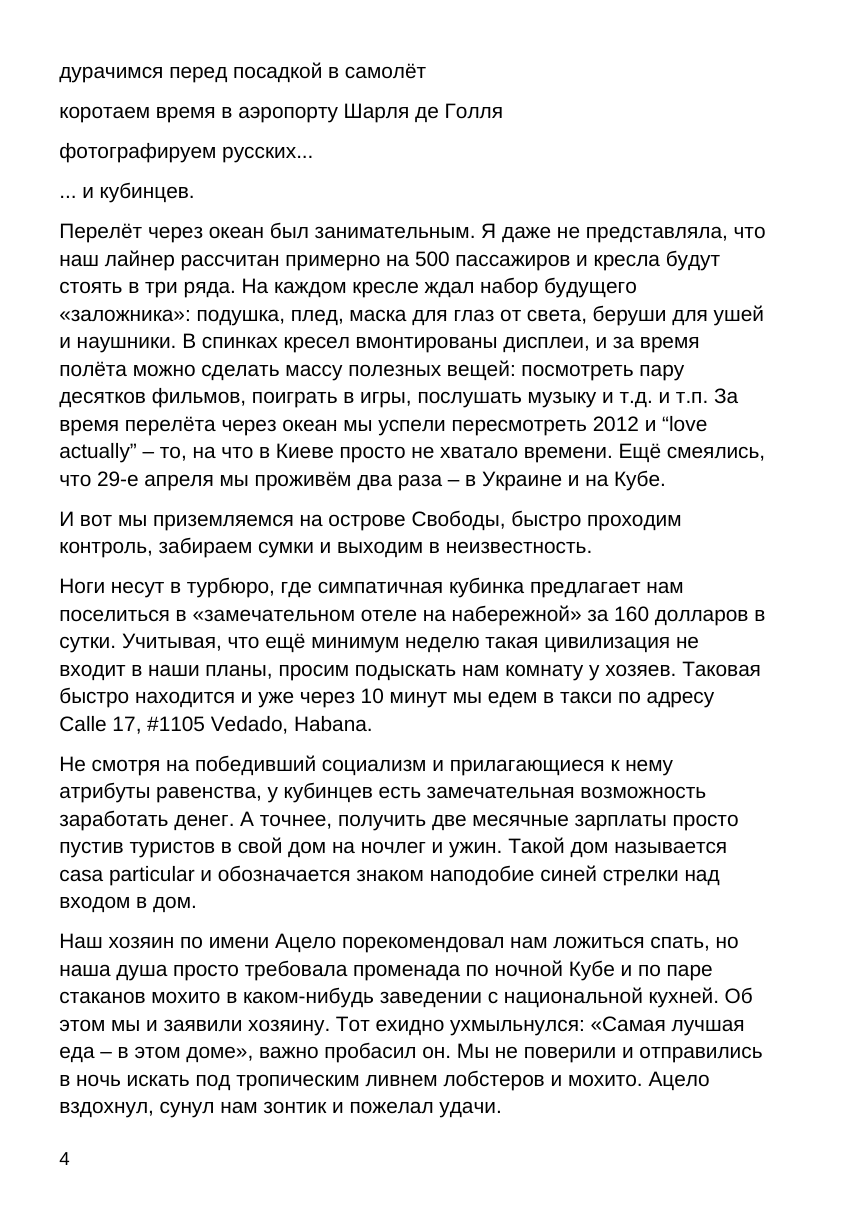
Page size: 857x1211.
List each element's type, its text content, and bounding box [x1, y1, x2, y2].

text И вот мы приземляемся на острове Свободы, быстро проходим контроль, забираем сумки и выходим в неизвестность. [59, 507, 768, 558]
text Не смотря на победивший социализм и прилагающиеся к нему атрибуты равенства, у кубинцев есть замечательная возможность заработать денег. А точнее, получить две месячные зарплаты просто пустив туристов в свой дом на ночлег и ужин. Такой дом называется casa particular и обозначается знаком наподобие синей стрелки над входом в дом. [59, 752, 768, 913]
text коротаем время в аэропорту Шарля де Голля [59, 99, 768, 123]
text Наш хозяин по имени Ацело порекомендовал нам ложиться спать, но наша душа просто требовала променада по ночной Кубе и по паре стаканов мохито в каком-нибудь заведении с национальной кухней. Об этом мы и заявили хозяину. Тот ехидно ухмыльнулся: «Самая лучшая еда – в этом доме», важно пробасил он. Мы не поверили и отправились в ночь искать под тропическим ливнем лобстеров и мохито. Ацело вздохнул, сунул нам зонтик и пожелал удачи. [59, 929, 768, 1118]
text Ноги несут в турбюро, где симпатичная кубинка предлагает нам поселиться в «замечательном отеле на набережной» за 160 долларов в сутки. Учитывая, что ещё минимум неделю такая цивилизация не входит в наши планы, просим подыскать нам комнату у хозяев. Таковая быстро находится и уже через 10 минут мы едем в такси по адресу Calle 17, #1105 Vedado, Habana. [59, 574, 768, 736]
text Перелёт через океан был занимательным. Я даже не представляла, что наш лайнер рассчитан примерно на 500 пассажиров и кресла будут стоять в три ряда. На каждом кресле ждал набор будущего «заложника»: подушка, плед, маска для глаз от света, беруши для ушей и наушники. В спинках кресел вмонтированы дисплеи, и за время полёта можно сделать массу полезных вещей: посмотреть пару десятков фильмов, поиграть в игры, послушать музыку и т.д. и т.п. За время перелёта через океан мы успели пересмотреть 2012 и “love actually” – то, на что в Киеве просто не хватало времени. Ещё смеялись, что 29-е апреля мы проживём два раза – в Украине и на Кубе. [59, 219, 768, 491]
text фотографируем русских... [59, 139, 768, 163]
text ... и кубинцев. [59, 179, 768, 203]
text дурачимся перед посадкой в самолёт [59, 59, 768, 83]
